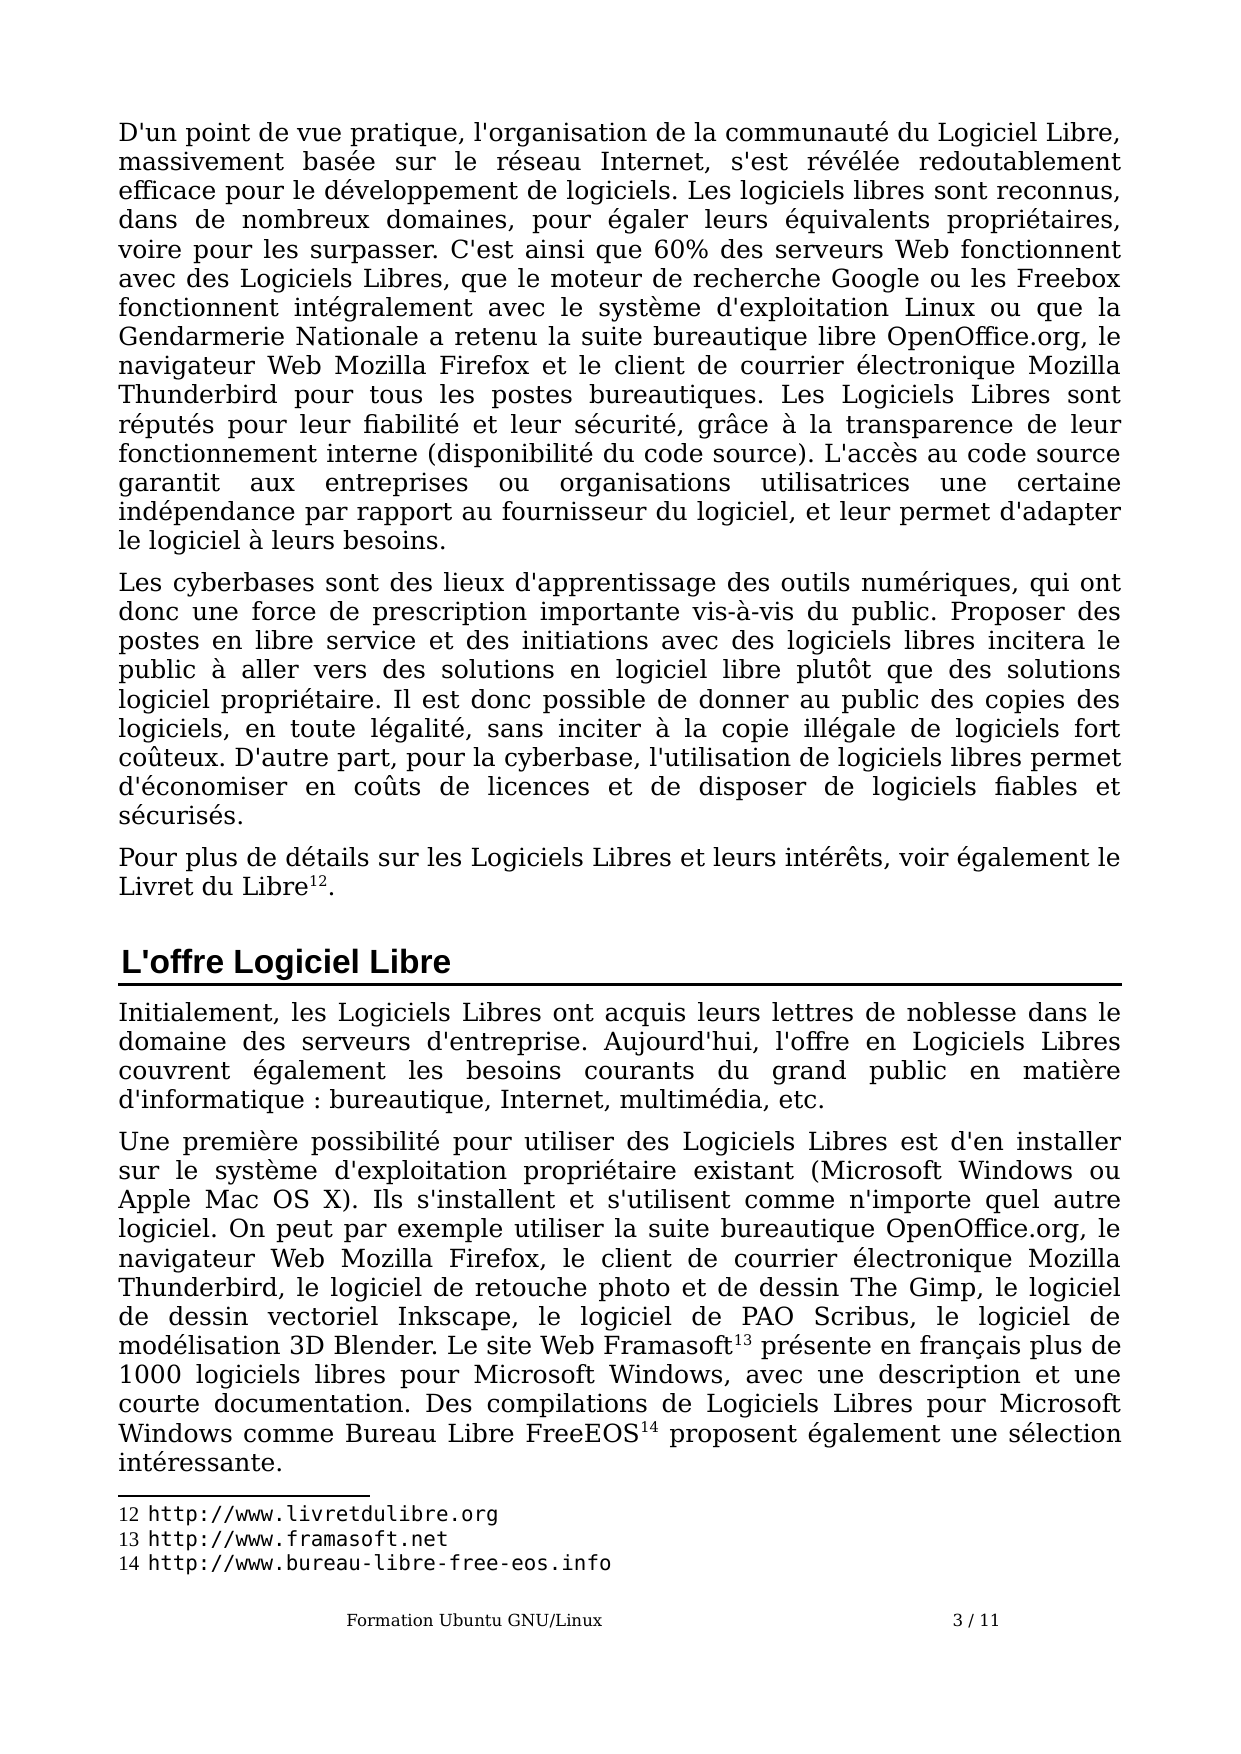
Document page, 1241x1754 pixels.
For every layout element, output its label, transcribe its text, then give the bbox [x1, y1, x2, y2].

text http://www.livretdulibre.org [118, 1502, 1122, 1527]
text http://www.framasoft.net [118, 1527, 1122, 1551]
text Une première possibilité pour utiliser des Logiciels Libres est d'en installer sur le système d'exploitation propriétaire existant (Microsoft Windows ou Apple Mac OS X). Ils s'installent et s'utilisent comme n'importe quel autre logiciel. On peut par exemple utiliser la suite bureautique OpenOffice.org, le navigateur Web Mozilla Firefox, le client de courrier électronique Mozilla Thunderbird, le logiciel de retouche photo et de dessin The Gimp, le logiciel de dessin vectoriel Inkscape, le logiciel de PAO Scribus, le logiciel de modélisation 3D Blender. Le site Web Framasoft présente en français plus de 1000 logiciels libres pour Microsoft Windows, avec une description et une courte documentation. Des compilations de Logiciels Libres pour Microsoft Windows comme Bureau Libre FreeEOS proposent également une sélection intéressante. [118, 1127, 1122, 1477]
text Les cyberbases sont des lieux d'apprentissage des outils numériques, qui ont donc une force de prescription importante vis-à-vis du public. Proposer des postes en libre service et des initiations avec des logiciels libres incitera le public à aller vers des solutions en logiciel libre plutôt que des solutions logiciel propriétaire. Il est donc possible de donner au public des copies des logiciels, en toute légalité, sans inciter à la copie illégale de logiciels fort coûteux. D'autre part, pour la cyberbase, l'utilisation de logiciels libres permet d'économiser en coûts de licences et de disposer de logiciels fiables et sécurisés. [118, 568, 1122, 831]
text D'un point de vue pratique, l'organisation de la communauté du Logiciel Libre, massivement basée sur le réseau Internet, s'est révélée redoutablement efficace pour le développement de logiciels. Les logiciels libres sont reconnus, dans de nombreux domaines, pour égaler leurs équivalents propriétaires, voire pour les surpasser. C'est ainsi que 60% des serveurs Web fonctionnent avec des Logiciels Libres, que le moteur de recherche Google ou les Freebox fonctionnent intégralement avec le système d'exploitation Linux ou que la Gendarmerie Nationale a retenu la suite bureautique libre OpenOffice.org, le navigateur Web Mozilla Firefox et le client de courrier électronique Mozilla Thunderbird pour tous les postes bureautiques. Les Logiciels Libres sont réputés pour leur fiabilité et leur sécurité, grâce à la transparence de leur fonctionnement interne (disponibilité du code source). L'accès au code source garantit aux entreprises ou organisations utilisatrices une certaine indépendance par rapport au fournisseur du logiciel, et leur permet d'adapter le logiciel à leurs besoins. [118, 118, 1122, 556]
text Initialement, les Logiciels Libres ont acquis leurs lettres de noblesse dans le domaine des serveurs d'entreprise. Aujourd'hui, l'offre en Logiciels Libres couvrent également les besoins courants du grand public en matière d'informatique : bureautique, Internet, multimédia, etc. [118, 998, 1122, 1115]
subtitle L'offre Logiciel Libre [118, 939, 1122, 983]
text Pour plus de détails sur les Logiciels Libres et leurs intérêts, voir également le Livret du Libre. [118, 843, 1122, 901]
text http://www.bureau-libre-free-eos.info [118, 1551, 1122, 1575]
